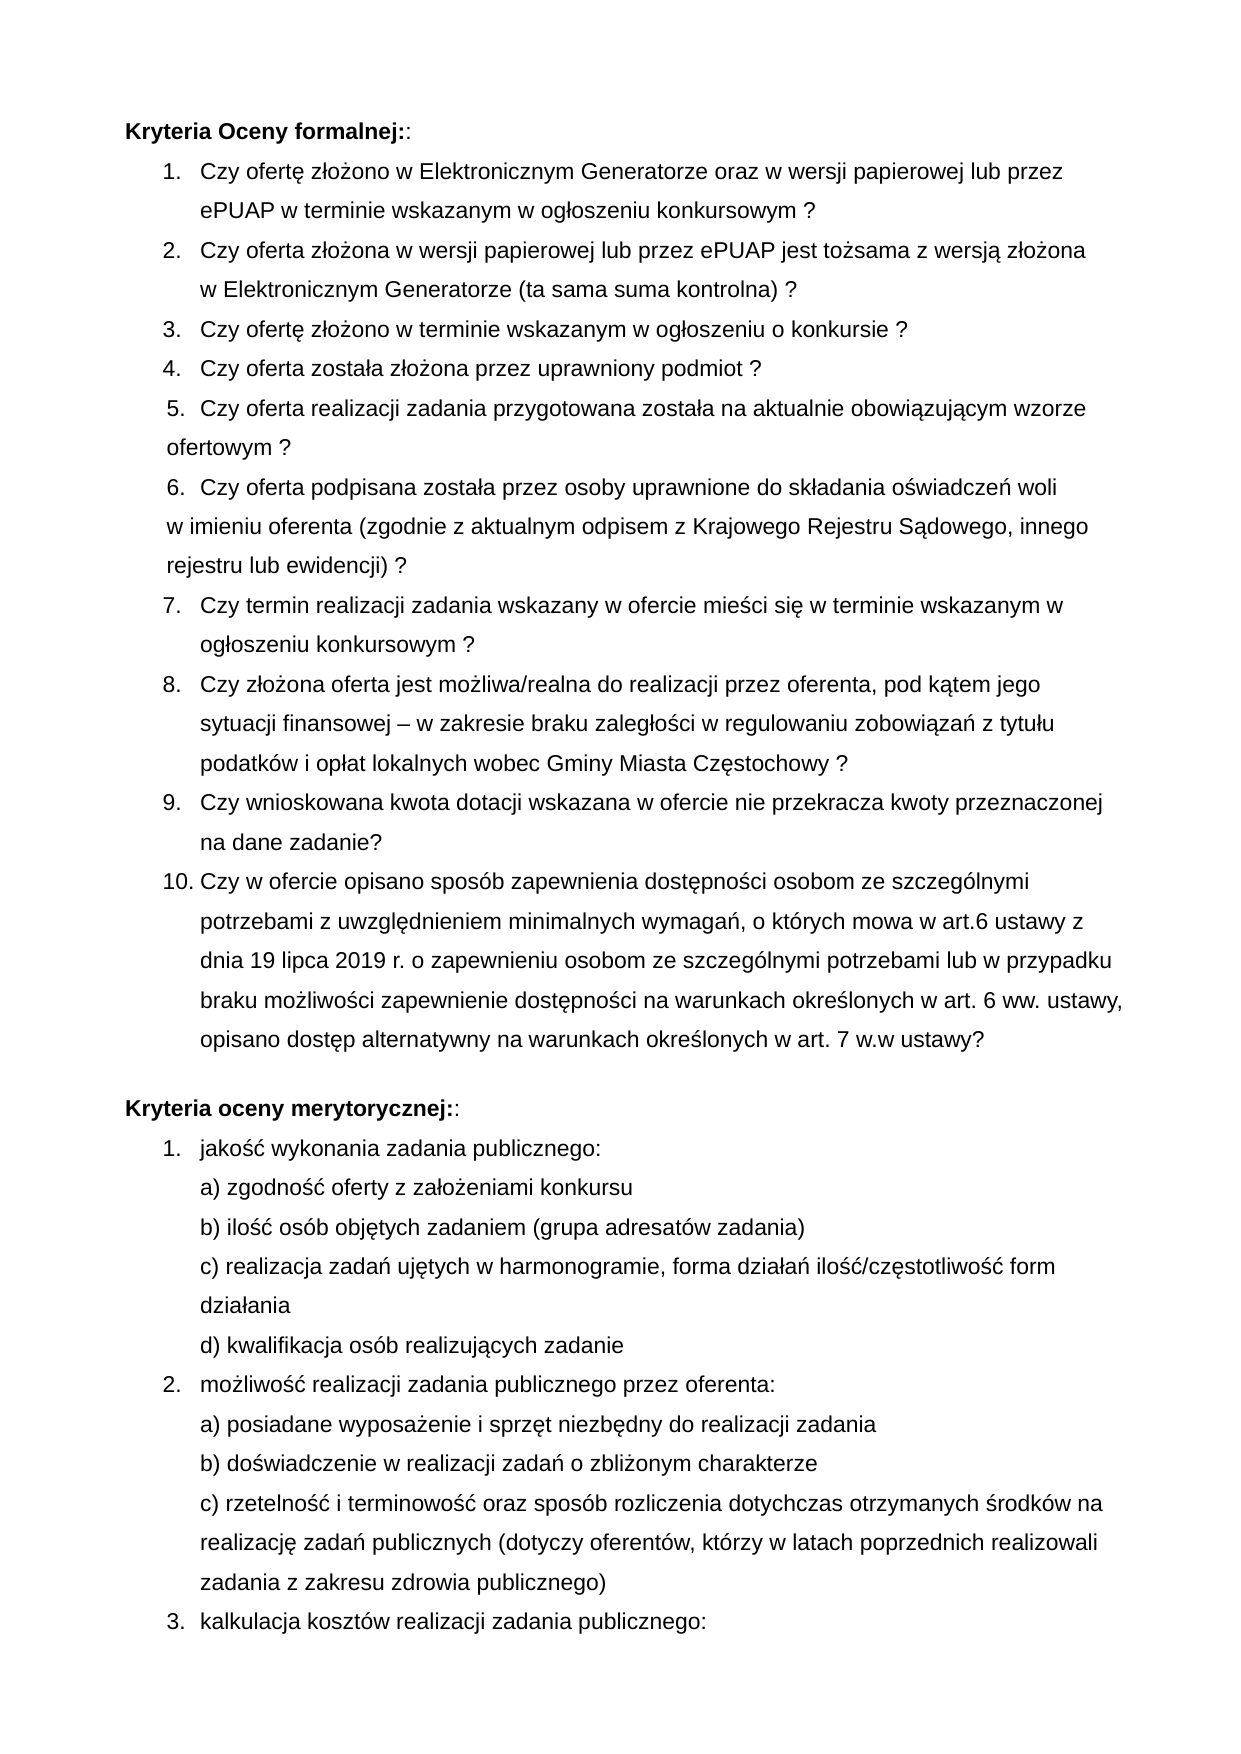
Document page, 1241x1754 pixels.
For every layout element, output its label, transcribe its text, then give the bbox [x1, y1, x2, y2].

list Czy złożona oferta jest możliwa/realna do realizacji przez oferenta, pod kątem jego sytuacji finansowej – w zakresie braku zaległości w regulowaniu zobowiązań z tytułu podatków i opłat lokalnych wobec Gminy Miasta Częstochowy ? [162, 671, 1123, 776]
list kalkulacja kosztów realizacji zadania publicznego: [166, 1608, 1123, 1635]
text Kryteria Oceny formalnej:: [125, 118, 1123, 144]
list b) doświadczenie w realizacji zadań o zbliżonym charakterze [162, 1450, 1123, 1477]
list Czy termin realizacji zadania wskazany w ofercie mieści się w terminie wskazanym w ogłoszeniu konkursowym ? [162, 592, 1123, 658]
list Czy ofertę złożono w Elektronicznym Generatorze oraz w wersji papierowej lub przez ePUAP w terminie wskazanym w ogłoszeniu konkursowym ? [162, 158, 1123, 223]
list d) kwalifikacja osób realizujących zadanie [162, 1332, 1123, 1358]
text Kryteria oceny merytorycznej:: [125, 1095, 1123, 1121]
list c) rzetelność i terminowość oraz sposób rozliczenia dotychczas otrzymanych środków na realizację zadań publicznych (dotyczy oferentów, którzy w latach poprzednich realizowali zadania z zakresu zdrowia publicznego) [162, 1490, 1123, 1595]
list Czy w ofercie opisano sposób zapewnienia dostępności osobom ze szczególnymi potrzebami z uwzględnieniem minimalnych wymagań, o których mowa w art.6 ustawy z dnia 19 lipca 2019 r. o zapewnieniu osobom ze szczególnymi potrzebami lub w przypadku braku możliwości zapewnienie dostępności na warunkach określonych w art. 6 ww. ustawy, opisano dostęp alternatywny na warunkach określonych w art. 7 w.w ustawy? [162, 868, 1123, 1052]
list Czy oferta podpisana została przez osoby uprawnione do składania oświadczeń woli w imieniu oferenta (zgodnie z aktualnym odpisem z Krajowego Rejestru Sądowego, innego rejestru lub ewidencji) ? [166, 473, 1123, 579]
list a) zgodność oferty z założeniami konkursu [162, 1174, 1123, 1200]
list Czy oferta została złożona przez uprawniony podmiot ? [162, 355, 1123, 381]
list Czy oferta złożona w wersji papierowej lub przez ePUAP jest tożsama z wersją złożona w Elektronicznym Generatorze (ta sama suma kontrolna) ? [162, 237, 1123, 302]
list c) realizacja zadań ujętych w harmonogramie, forma działań ilość/częstotliwość form działania [162, 1253, 1123, 1319]
list Czy wnioskowana kwota dotacji wskazana w ofercie nie przekracza kwoty przeznaczonej na dane zadanie? [162, 789, 1123, 855]
list b) ilość osób objętych zadaniem (grupa adresatów zadania) [162, 1213, 1123, 1240]
list jakość wykonania zadania publicznego: [162, 1134, 1123, 1161]
list Czy oferta realizacji zadania przygotowana została na aktualnie obowiązującym wzorze ofertowym ? [166, 394, 1123, 460]
list możliwość realizacji zadania publicznego przez oferenta: [162, 1371, 1123, 1398]
list a) posiadane wyposażenie i sprzęt niezbędny do realizacji zadania [162, 1411, 1123, 1437]
list Czy ofertę złożono w terminie wskazanym w ogłoszeniu o konkursie ? [162, 316, 1123, 342]
